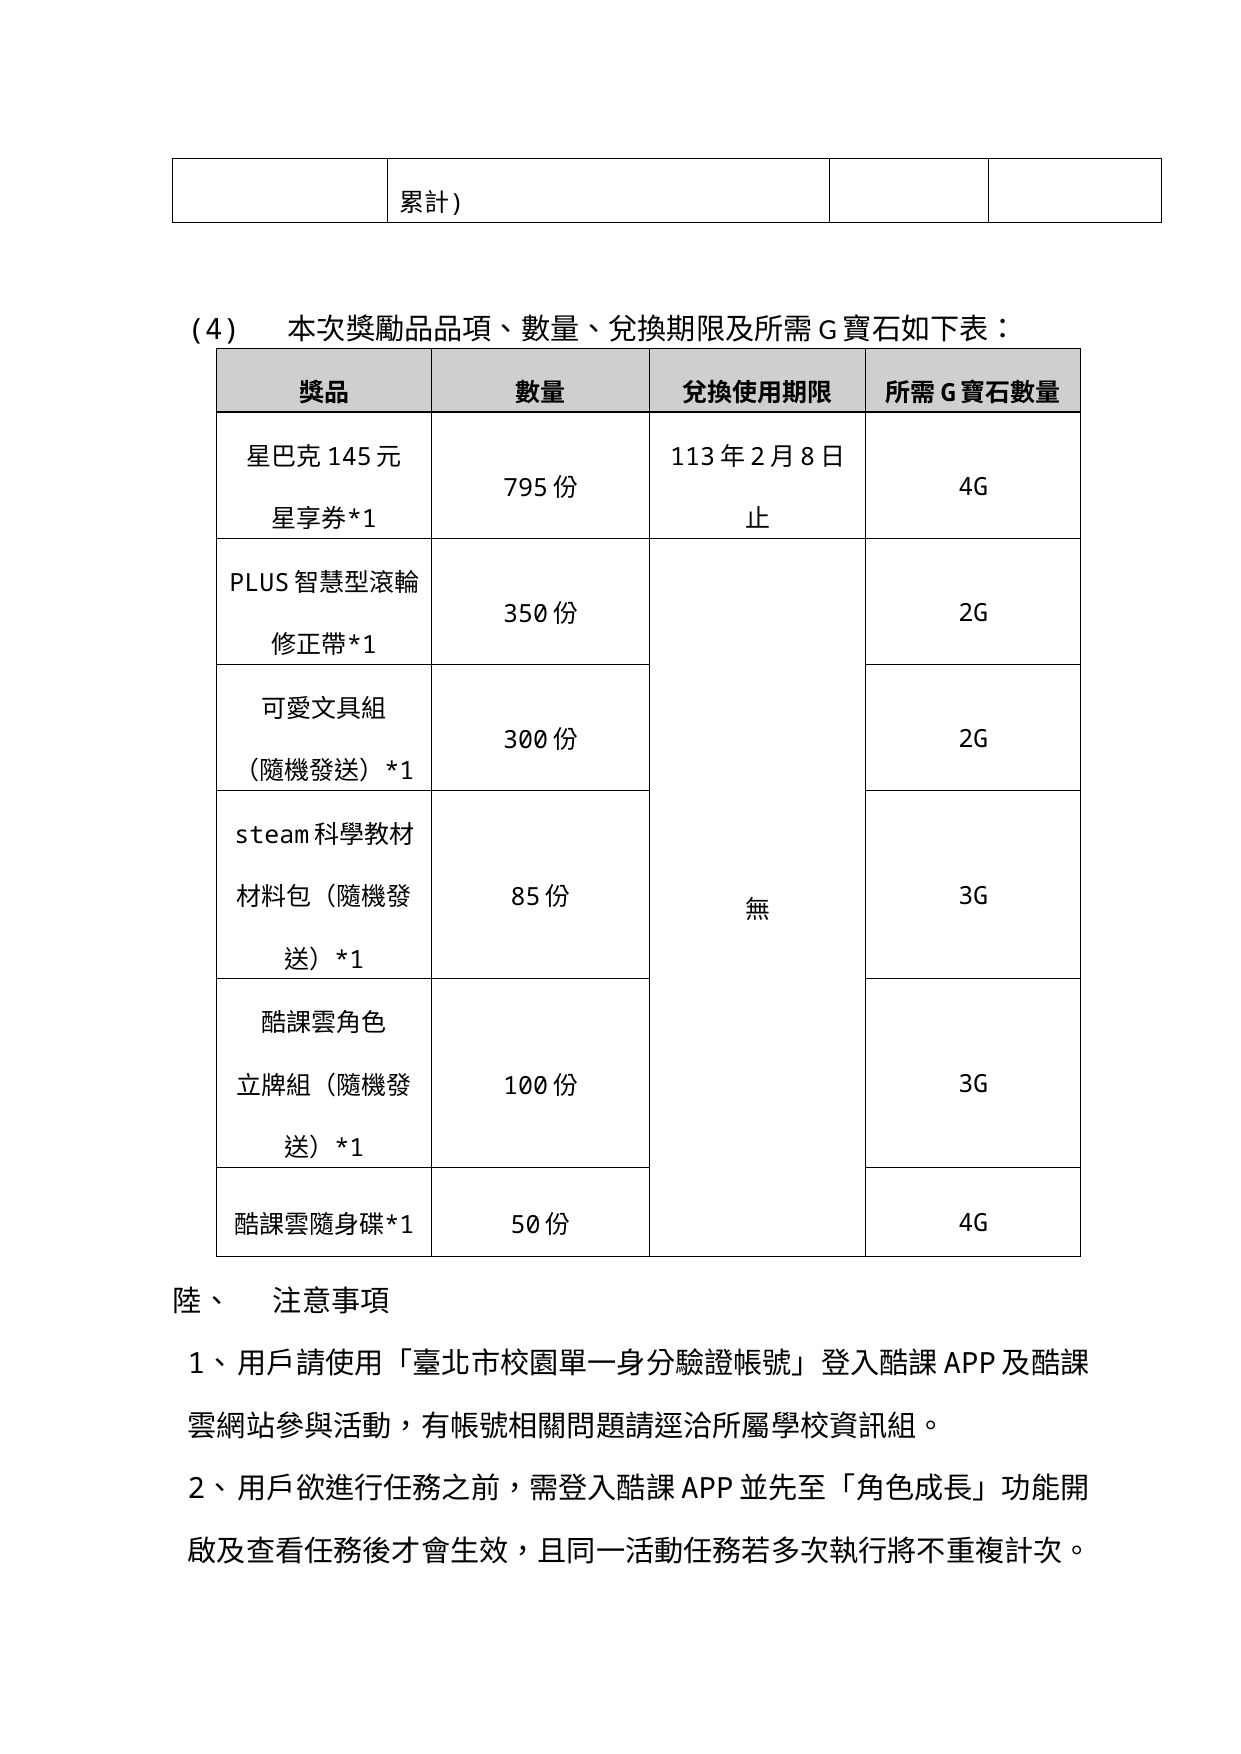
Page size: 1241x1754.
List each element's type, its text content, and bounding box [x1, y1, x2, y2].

table_cell PLUS智慧型滾輪修正帶*1 [217, 539, 431, 663]
table_header 數量 [432, 349, 649, 411]
table_cell 星巴克145元 星享券*1 [217, 413, 431, 537]
table_cell 累計) [388, 159, 829, 222]
table_cell 85份 [432, 791, 649, 978]
table_cell 2G [866, 539, 1080, 663]
table_header 兌換使用期限 [650, 349, 865, 411]
table_header 獎品 [217, 349, 431, 411]
table_cell 50份 [432, 1168, 649, 1256]
table_cell 350份 [432, 539, 649, 663]
table_cell [989, 159, 1161, 222]
list 用戶欲進行任務之前，需登入酷課APP並先至「角色成長」功能開啟及查看任務後才會生效，且同一活動任務若多次執行將不重複計次。 [187, 1444, 1118, 1569]
list 本次獎勵品品項、數量、兌換期限及所需G寶石如下表： [187, 285, 1118, 348]
table_cell [173, 159, 387, 222]
table_cell 100份 [432, 979, 649, 1167]
table_cell 4G [866, 1168, 1080, 1256]
table_cell 795份 [432, 413, 649, 537]
table_header 所需G寶石數量 [866, 349, 1080, 411]
table_cell 300份 [432, 665, 649, 789]
list 注意事項 [173, 1257, 1053, 1319]
table_cell 酷課雲隨身碟*1 [217, 1168, 431, 1256]
table_cell 3G [866, 791, 1080, 978]
table_cell 無 [650, 539, 865, 1256]
table_cell 可愛文具組 （隨機發送）*1 [217, 665, 431, 789]
table_cell 3G [866, 979, 1080, 1167]
table_cell 113年2月8日止 [650, 413, 865, 537]
table_cell [830, 159, 988, 222]
table_cell steam科學教材材料包（隨機發送）*1 [217, 791, 431, 978]
list 用戶請使用「臺北市校園單一身分驗證帳號」登入酷課APP及酷課雲網站參與活動，有帳號相關問題請逕洽所屬學校資訊組。 [187, 1319, 1118, 1444]
table_cell 4G [866, 413, 1080, 537]
table_cell 2G [866, 665, 1080, 789]
table_cell 酷課雲角色 立牌組（隨機發送）*1 [217, 979, 431, 1167]
